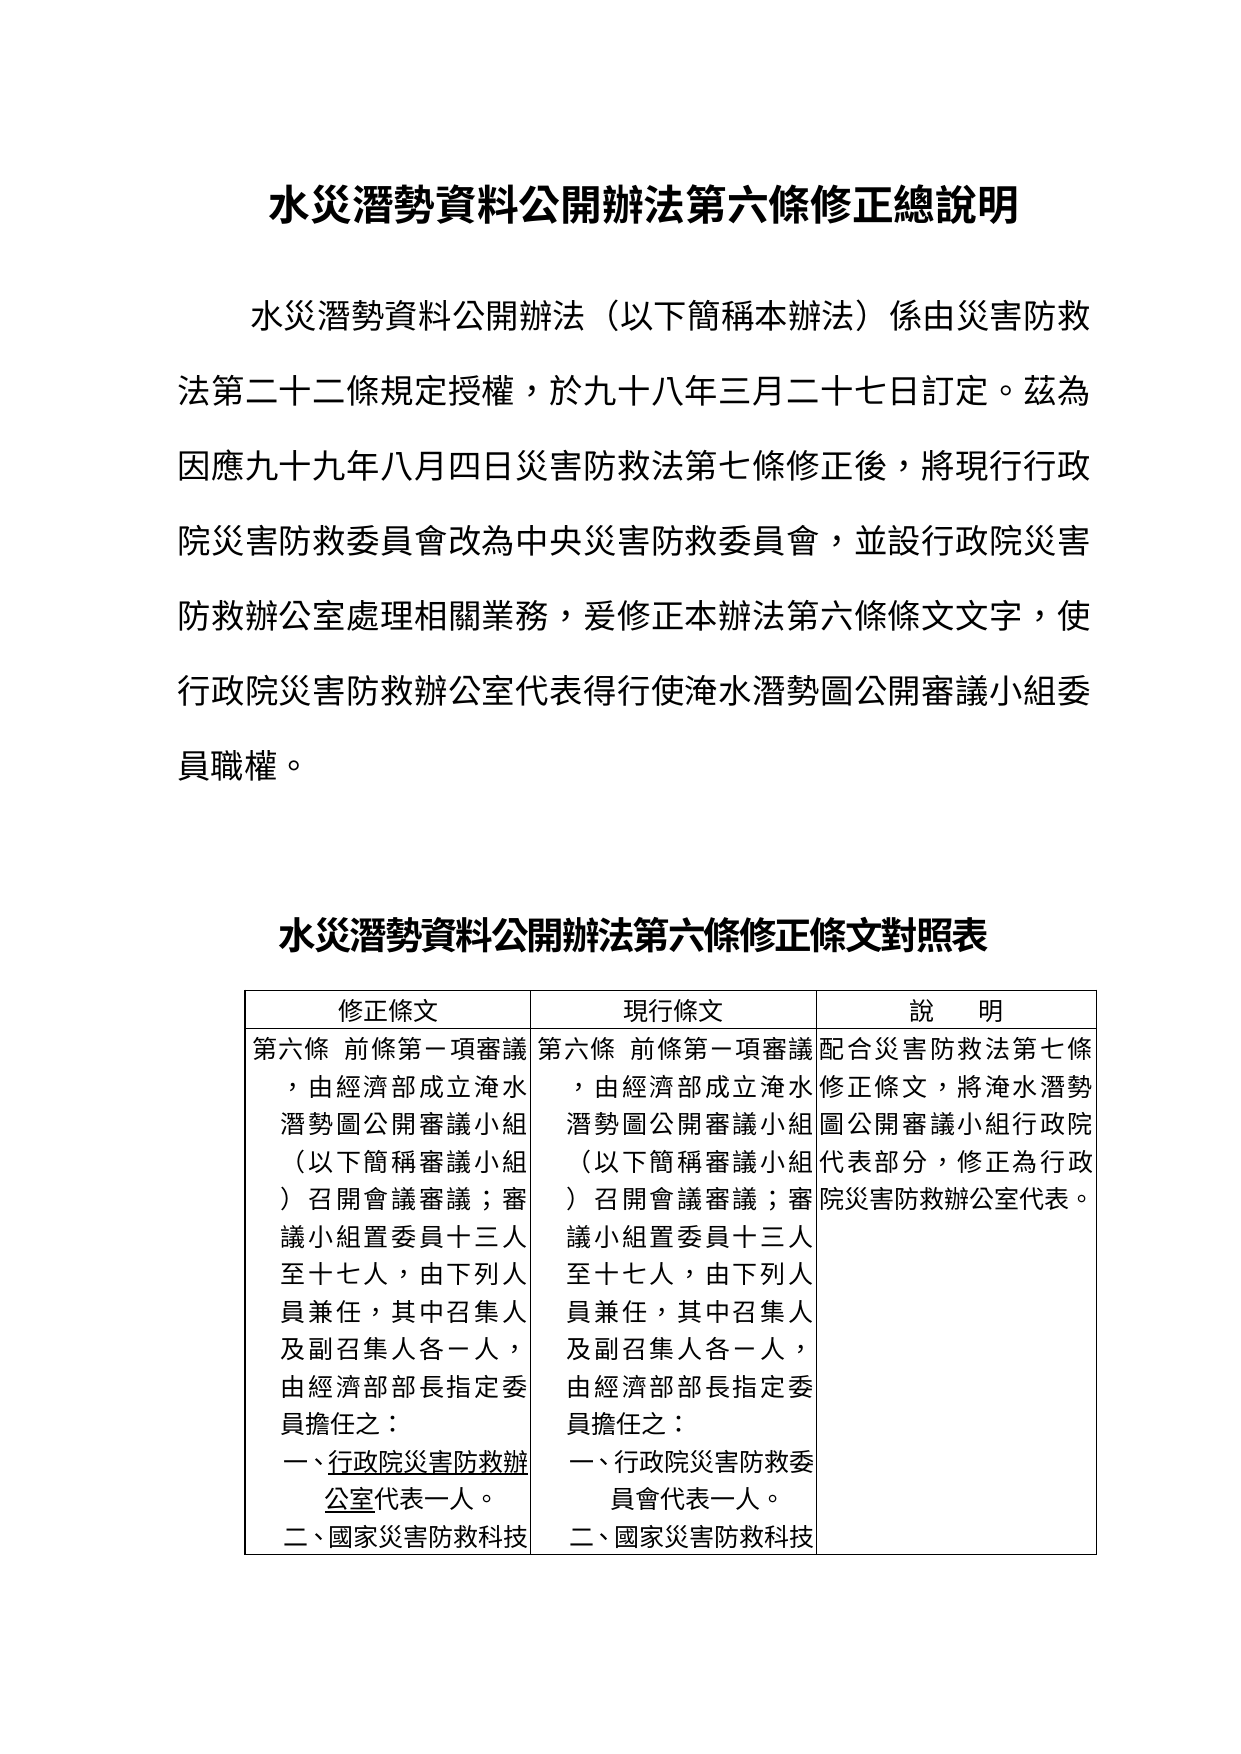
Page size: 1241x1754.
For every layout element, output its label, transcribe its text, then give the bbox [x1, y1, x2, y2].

text 水災潛勢資料公開辦法第六條修正條文對照表 [177, 896, 1092, 971]
text 水災潛勢資料公開辦法（以下簡稱本辦法）係由災害防救法第二十二條規定授權，於九十八年三月二十七日訂定。茲為因應九十九年八月四日災害防救法第七條修正後，將現行行政院災害防救委員會改為中央災害防救委員會，並設行政院災害防救辦公室處理相關業務，爰修正本辦法第六條條文文字，使行政院災害防救辦公室代表得行使淹水潛勢圖公開審議小組委員職權。 [177, 277, 1092, 802]
table_header 修正條文 [246, 991, 530, 1028]
text 水災潛勢資料公開辦法第六條修正總說明 [177, 164, 1092, 239]
table_header 說 明 [817, 991, 1096, 1028]
table_cell 第六條 前條第ㄧ項審議，由經濟部成立淹水潛勢圖公開審議小組（以下簡稱審議小組）召開會議審議；審議小組置委員十三人至十七人，由下列人員兼任，其中召集人及副召集人各ㄧ人，由經濟部部長指定委員擔任之： 一、行政院災害防救委員會代表一人。 二、國家災害防救科技 [531, 1029, 816, 1554]
table_cell 配合災害防救法第七條修正條文，將淹水潛勢圖公開審議小組行政院代表部分，修正為行政院災害防救辦公室代表。 [817, 1029, 1096, 1554]
table_cell 第六條 前條第ㄧ項審議，由經濟部成立淹水潛勢圖公開審議小組（以下簡稱審議小組）召開會議審議；審議小組置委員十三人至十七人，由下列人員兼任，其中召集人及副召集人各ㄧ人，由經濟部部長指定委員擔任之： 一、行政院災害防救辦公室代表一人。 二、國家災害防救科技 [246, 1029, 530, 1554]
table_header 現行條文 [531, 991, 816, 1028]
